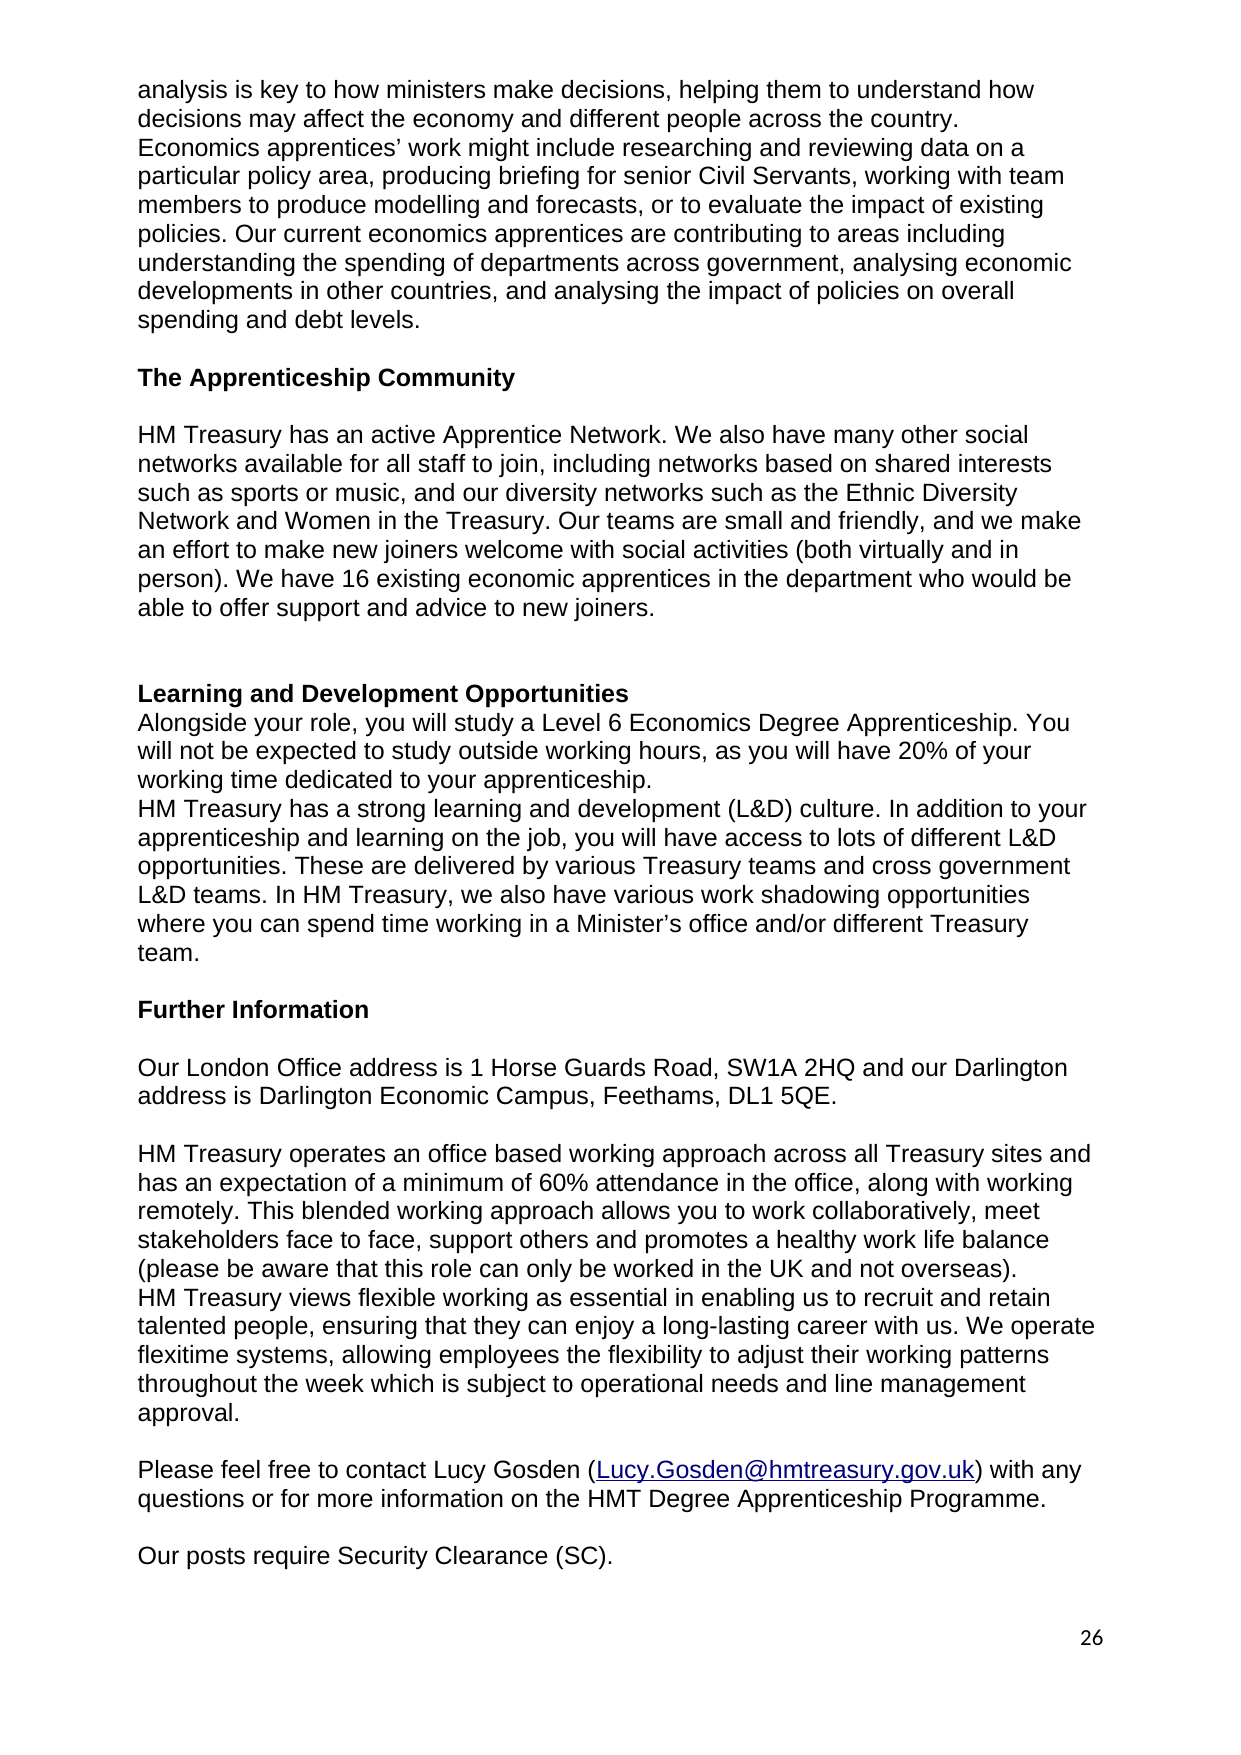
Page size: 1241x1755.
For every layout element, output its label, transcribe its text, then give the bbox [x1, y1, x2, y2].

text Our posts require Security Clearance (SC). [137, 1541, 1103, 1570]
text Alongside your role, you will study a Level 6 Economics Degree Apprenticeship. You will not be expected to study outside working hours, as you will have 20% of your working time dedicated to your apprenticeship. [137, 707, 1103, 794]
text The Apprenticeship Community [137, 362, 1103, 391]
text analysis is key to how ministers make decisions, helping them to understand how decisions may affect the economy and different people across the country. [137, 75, 1103, 132]
text Economics apprentices’ work might include researching and reviewing data on a particular policy area, producing briefing for senior Civil Servants, working with team members to produce modelling and forecasts, or to evaluate the impact of existing policies. Our current economics apprentices are contributing to areas including understanding the spending of departments across government, analysing economic developments in other countries, and analysing the impact of policies on overall spending and debt levels. [137, 132, 1103, 334]
text HM Treasury has an active Apprentice Network. We also have many other social networks available for all staff to join, including networks based on shared interests such as sports or music, and our diversity networks such as the Ethnic Diversity Network and Women in the Treasury. Our teams are small and friendly, and we make an effort to make new joiners welcome with social activities (both virtually and in person). We have 16 existing economic apprentices in the department who would be able to offer support and advice to new joiners. [137, 420, 1103, 621]
text HM Treasury views flexible working as essential in enabling us to recruit and retain talented people, ensuring that they can enjoy a long-lasting career with us. We operate flexitime systems, allowing employees the flexibility to adjust their working patterns throughout the week which is subject to operational needs and line management approval. [137, 1282, 1103, 1426]
text HM Treasury operates an office based working approach across all Treasury sites and has an expectation of a minimum of 60% attendance in the office, along with working remotely. This blended working approach allows you to work collaboratively, meet stakeholders face to face, support others and promotes a healthy work life balance (please be aware that this role can only be worked in the UK and not overseas). [137, 1139, 1103, 1282]
text Further Information [137, 995, 1103, 1024]
text HM Treasury has a strong learning and development (L&D) culture. In addition to your apprenticeship and learning on the job, you will have access to lots of different L&D opportunities. These are delivered by various Treasury teams and cross government L&D teams. In HM Treasury, we also have various work shadowing opportunities where you can spend time working in a Minister’s office and/or different Treasury team. [137, 794, 1103, 966]
text Learning and Development Opportunities [137, 679, 1103, 707]
text Our London Office address is 1 Horse Guards Road, SW1A 2HQ and our Darlington address is Darlington Economic Campus, Feethams, DL1 5QE. [137, 1052, 1103, 1110]
text Please feel free to contact Lucy Gosden (Lucy.Gosden@hmtreasury.gov.uk) with any questions or for more information on the HMT Degree Apprenticeship Programme. [137, 1455, 1103, 1512]
